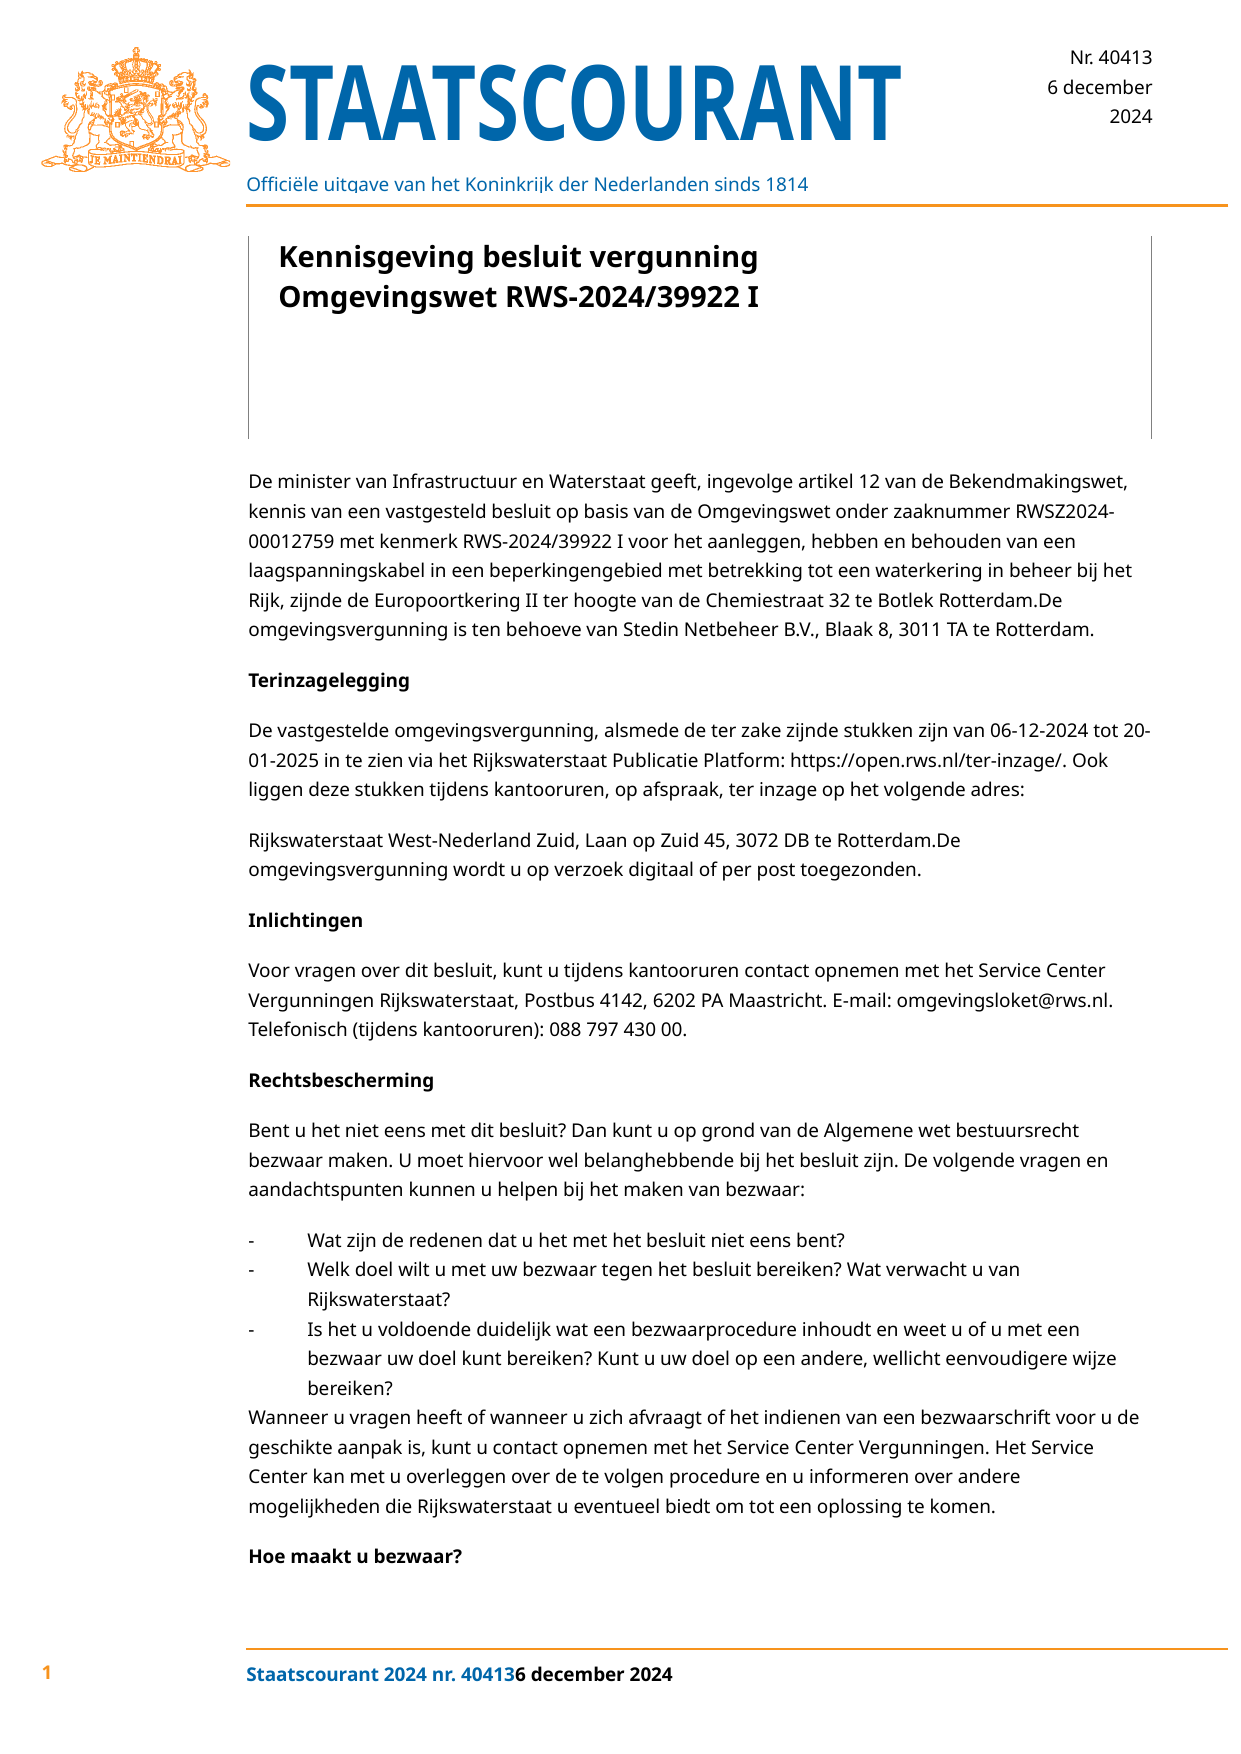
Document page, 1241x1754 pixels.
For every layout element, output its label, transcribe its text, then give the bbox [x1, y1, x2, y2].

list Wat zijn de redenen dat u het met het besluit niet eens bent? [248, 1227, 1152, 1253]
table_header [850, 414, 1151, 439]
picture [41, 47, 231, 172]
text De minister van Infrastructuur en Waterstaat geeft, ingevolge artikel 12 van de Bekendmakingswet, kennis van een vastgesteld besluit op basis van de Omgevingswet onder zaaknummer RWSZ2024-00012759 met kenmerk RWS-2024/39922 I voor het aanleggen, hebben en behouden van een laagspanningskabel in een beperkingengebied met betrekking tot een waterkering in beheer bij het Rijk, zijnde de Europoortkering II ter hoogte van de Chemiestraat 32 te Botlek Rotterdam.De omgevingsvergunning is ten behoeve van Stedin Netbeheer B.V., Blaak 8, 3011 TA te Rotterdam. [248, 469, 1152, 642]
text Wanneer u vragen heeft of wanneer u zich afvraagt of het indienen van een bezwaarschrift voor u de geschikte aanpak is, kunt u contact opnemen met het Service Center Vergunningen. Het Service Center kan met u overleggen over de te volgen procedure en u informeren over andere mogelijkheden die Rijkswaterstaat u eventueel biedt om tot een oplossing te komen. [248, 1404, 1152, 1519]
text Voor vragen over dit besluit, kunt u tijdens kantooruren contact opnemen met het Service Center Vergunningen Rijkswaterstaat, Postbus 4142, 6202 PA Maastricht. E-mail: omgevingsloket@rws.nl. Telefonisch (tijdens kantooruren): 088 797 430 00. [248, 957, 1152, 1042]
table_header Kennisgeving besluit vergunning Omgevingswet RWS-2024/39922 I [249, 236, 850, 439]
table_header [1090, 236, 1151, 413]
text Terinzagelegging [248, 667, 1152, 693]
list Is het u voldoende duidelijk wat een bezwaarprocedure inhoudt en weet u of u met een bezwaar uw doel kunt bereiken? Kunt u uw doel op een andere, wellicht eenvoudigere wijze bereiken? [248, 1316, 1152, 1401]
text Bent u het niet eens met dit besluit? Dan kunt u op grond van de Algemene wet bestuursrecht bezwaar maken. U moet hiervoor wel belanghebbende bij het besluit zijn. De volgende vragen en aandachtspunten kunnen u helpen bij het maken van bezwaar: [248, 1117, 1152, 1202]
picture [912, 236, 1090, 414]
text Inlichtingen [248, 907, 1152, 933]
table_header [850, 236, 912, 413]
text Rijkswaterstaat West-Nederland Zuid, Laan op Zuid 45, 3072 DB te Rotterdam.De omgevingsvergunning wordt u op verzoek digitaal of per post toegezonden. [248, 827, 1152, 882]
list Welk doel wilt u met uw bezwaar tegen het besluit bereiken? Wat verwacht u van Rijkswaterstaat? [248, 1257, 1152, 1312]
text Rechtsbescherming [248, 1067, 1152, 1093]
text De vastgestelde omgevingsvergunning, alsmede de ter zake zijnde stukken zijn van 06-12-2024 tot 20-01-2025 in te zien via het Rijkswaterstaat Publicatie Platform: https://open.rws.nl/ter-inzage/. Ook liggen deze stukken tijdens kantooruren, op afspraak, ter inzage op het volgende adres: [248, 717, 1152, 802]
text Hoe maakt u bezwaar? [248, 1544, 1152, 1569]
